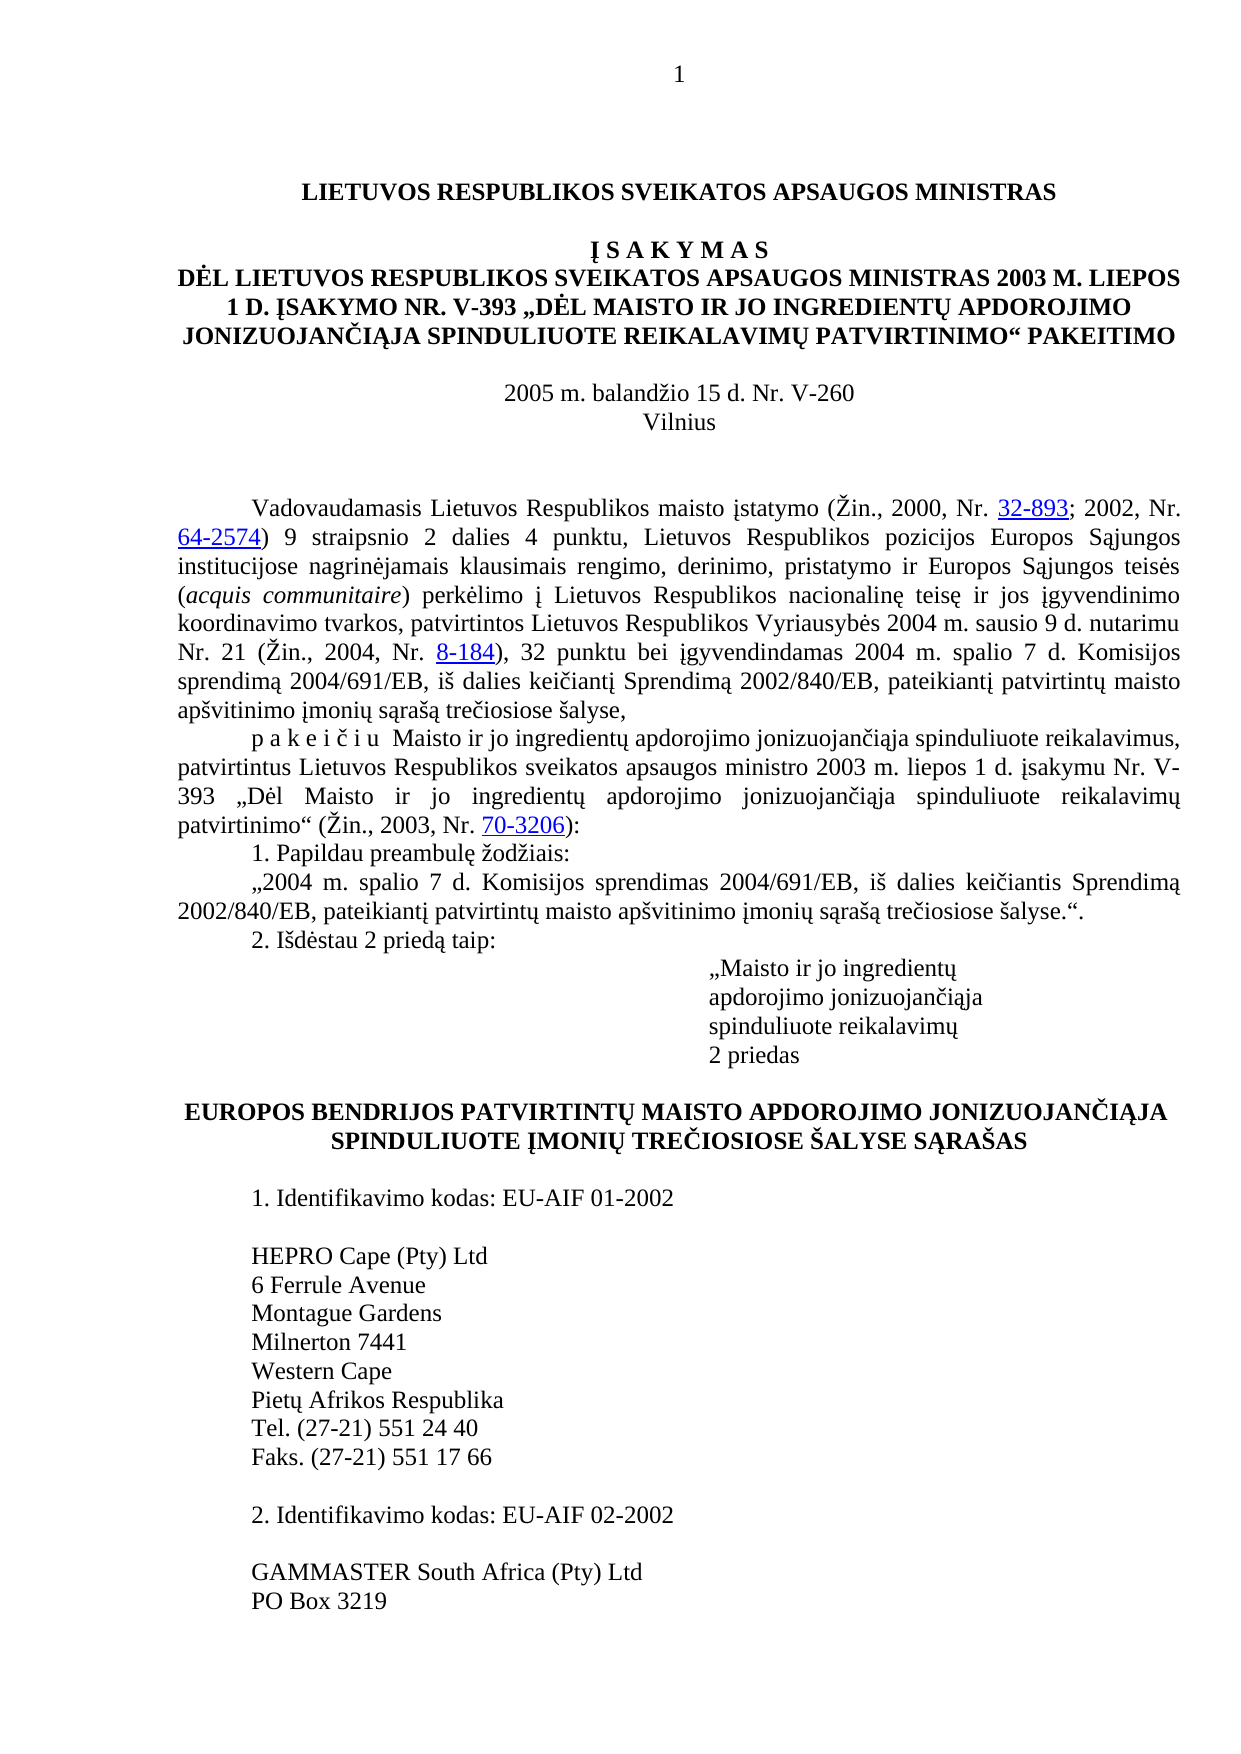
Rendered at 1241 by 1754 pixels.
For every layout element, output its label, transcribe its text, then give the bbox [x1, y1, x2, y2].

text apdorojimo jonizuojančiąja [177, 982, 1181, 1011]
text 1. Identifikavimo kodas: EU-AIF 01-2002 [177, 1183, 1181, 1212]
text Vadovaudamasis Lietuvos Respublikos maisto įstatymo (Žin., 2000, Nr. 32-893; 2002, Nr. 64-2574) 9 straipsnio 2 dalies 4 punktu, Lietuvos Respublikos pozicijos Europos Sąjungos institucijose nagrinėjamais klausimais rengimo, derinimo, pristatymo ir Europos Sąjungos teisės (acquis communitaire) perkėlimo į Lietuvos Respublikos nacionalinę teisę ir jos įgyvendinimo koordinavimo tvarkos, patvirtintos Lietuvos Respublikos Vyriausybės 2004 m. sausio 9 d. nutarimu Nr. 21 (Žin., 2004, Nr. 8-184), 32 punktu bei įgyvendindamas 2004 m. spalio 7 d. Komisijos sprendimą 2004/691/EB, iš dalies keičiantį Sprendimą 2002/840/EB, pateikiantį patvirtintų maisto apšvitinimo įmonių sąrašą trečiosiose šalyse, [177, 493, 1181, 723]
text Faks. (27-21) 551 17 66 [177, 1442, 1181, 1471]
text Western Cape [177, 1356, 1181, 1385]
text „Maisto ir jo ingredientų [177, 953, 1181, 982]
text 2005 m. balandžio 15 d. Nr. V-260 [177, 378, 1181, 407]
text 2 priedas [177, 1040, 1181, 1068]
text Pietų Afrikos Respublika [177, 1385, 1181, 1413]
text GAMMASTER South Africa (Pty) Ltd [177, 1557, 1181, 1586]
text Milnerton 7441 [177, 1327, 1181, 1356]
text PO Box 3219 [177, 1586, 1181, 1615]
text LIETUVOS RESPUBLIKOS SVEIKATOS APSAUGOS MINISTRAS [177, 177, 1181, 206]
text Tel. (27-21) 551 24 40 [177, 1413, 1181, 1442]
text SPINDULIUOTE ĮMONIŲ TREČIOSIOSE ŠALYSE SĄRAŠAS [177, 1126, 1181, 1155]
text 1. Papildau preambulę žodžiais: [177, 838, 1181, 867]
text pakeičiu Maisto ir jo ingredientų apdorojimo jonizuojančiąja spinduliuote reikalavimus, patvirtintus Lietuvos Respublikos sveikatos apsaugos ministro 2003 m. liepos 1 d. įsakymu Nr. V-393 „Dėl Maisto ir jo ingredientų apdorojimo jonizuojančiąja spinduliuote reikalavimų patvirtinimo“ (Žin., 2003, Nr. 70-3206): [177, 723, 1181, 838]
text Vilnius [177, 407, 1181, 436]
text 2. Išdėstau 2 priedą taip: [177, 925, 1181, 953]
text Į S A K Y M A S [177, 235, 1181, 263]
text spinduliuote reikalavimų [177, 1011, 1181, 1040]
text EUROPOS BENDRIJOS PATVIRTINTŲ MAISTO APDOROJIMO JONIZUOJANČIĄJA [177, 1097, 1181, 1126]
text 6 Ferrule Avenue [177, 1270, 1181, 1298]
text HEPRO Cape (Pty) Ltd [177, 1241, 1181, 1270]
text Montague Gardens [177, 1298, 1181, 1327]
text 2. Identifikavimo kodas: EU-AIF 02-2002 [177, 1500, 1181, 1528]
text „2004 m. spalio 7 d. Komisijos sprendimas 2004/691/EB, iš dalies keičiantis Sprendimą 2002/840/EB, pateikiantį patvirtintų maisto apšvitinimo įmonių sąrašą trečiosiose šalyse.“. [177, 867, 1181, 925]
text DĖL LIETUVOS RESPUBLIKOS SVEIKATOS APSAUGOS MINISTRAS 2003 M. LIEPOS 1 D. ĮSAKYMO NR. V-393 „DĖL MAISTO IR JO INGREDIENTŲ APDOROJIMO JONIZUOJANČIĄJA SPINDULIUOTE REIKALAVIMŲ PATVIRTINIMO“ PAKEITIMO [177, 263, 1181, 350]
